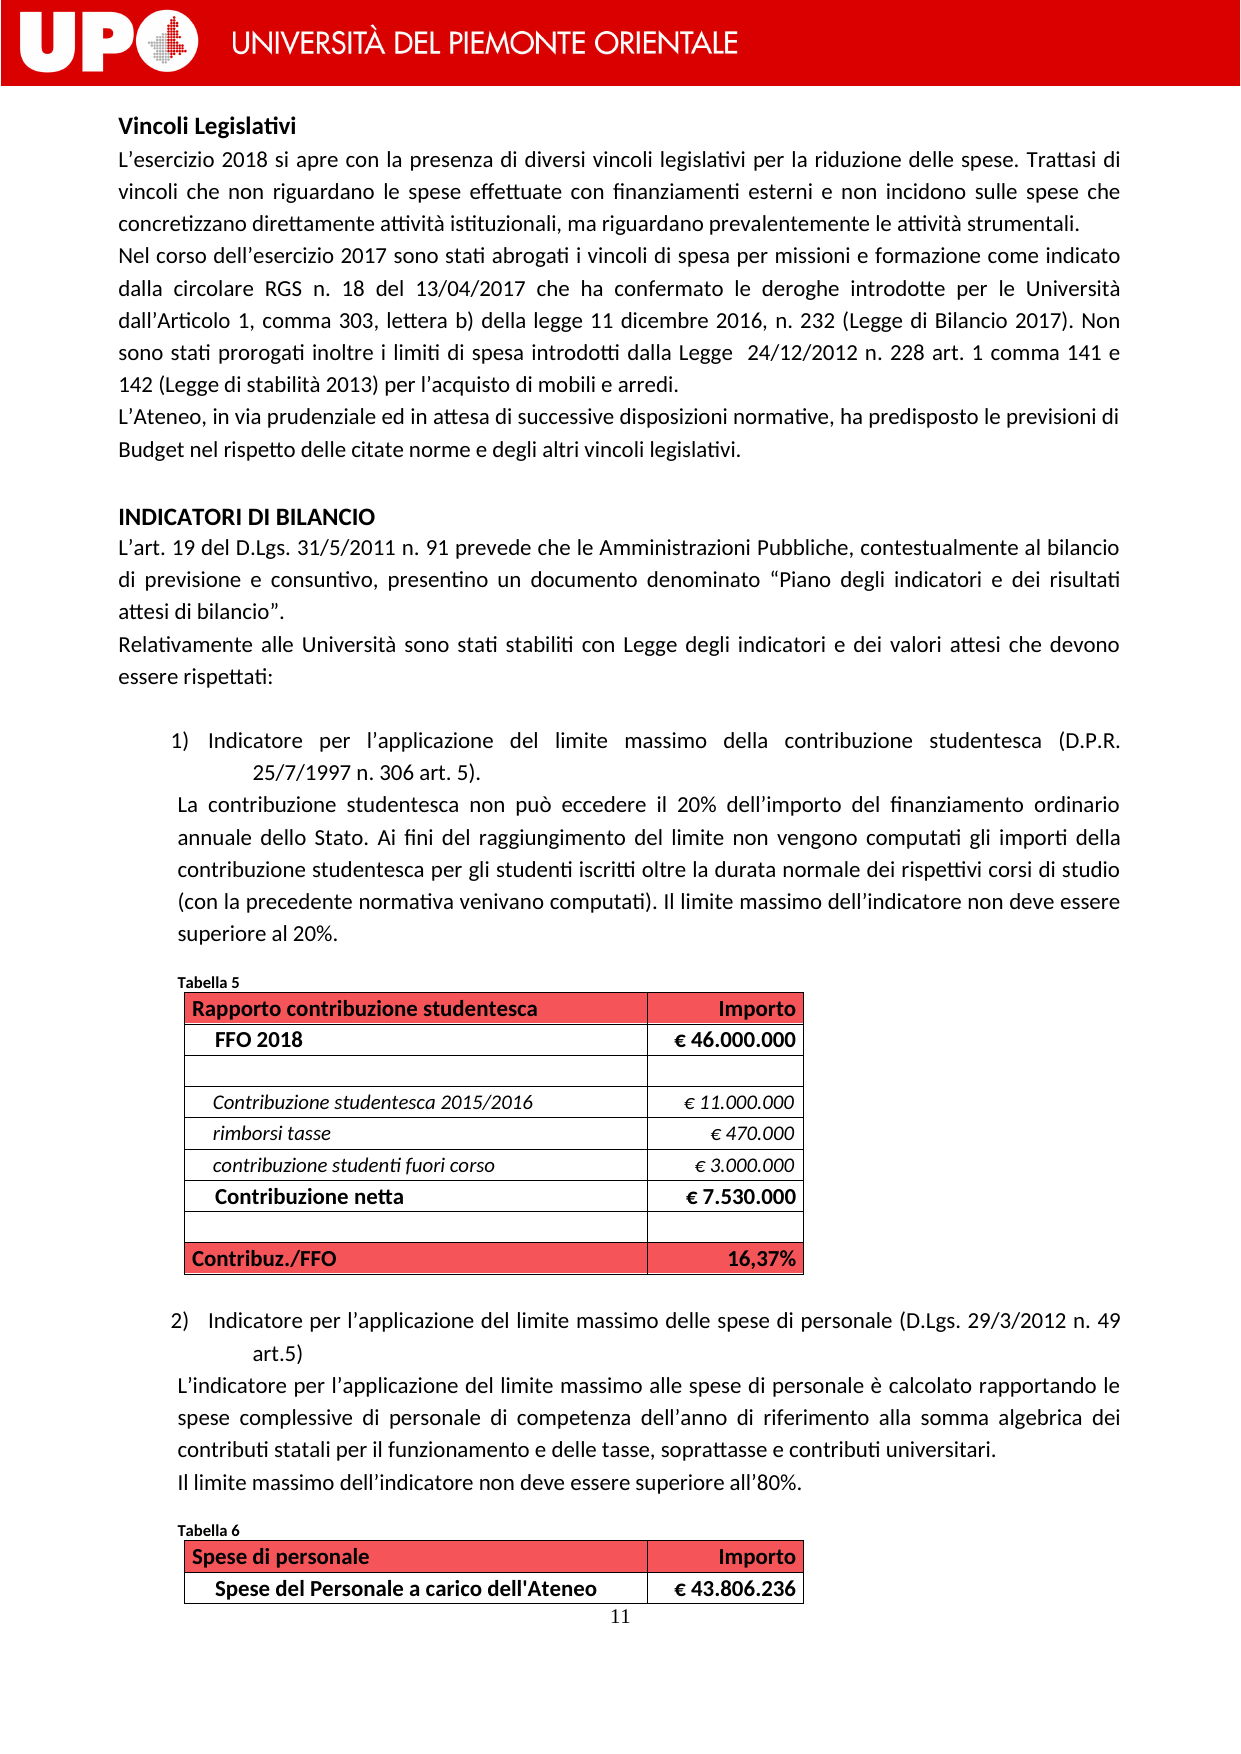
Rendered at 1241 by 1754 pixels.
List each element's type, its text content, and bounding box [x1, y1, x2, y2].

table_header Importo [648, 1541, 803, 1572]
table_cell 16,37% [648, 1243, 803, 1273]
text L’esercizio 2018 si apre con la presenza di diversi vincoli legislativi per la riduzione delle spese. Trattasi di vincoli che non riguardano le spese effettuate con finanziamenti esterni e non incidono sulle spese che concretizzano direttamente attività istituzionali, ma riguardano prevalentemente le attività strumentali. [118, 145, 1122, 237]
table_cell € 46.000.000 [648, 1025, 803, 1055]
text L’art. 19 del D.Lgs. 31/5/2011 n. 91 prevede che le Amministrazioni Pubbliche, contestualmente al bilancio di previsione e consuntivo, presentino un documento denominato “Piano degli indicatori e dei risultati attesi di bilancio”. [118, 533, 1122, 626]
table_cell € 43.806.236 [648, 1573, 803, 1603]
table_cell € 3.000.000 [648, 1150, 803, 1180]
table_cell € 11.000.000 [648, 1087, 803, 1117]
text L’Ateneo, in via prudenziale ed in attesa di successive disposizioni normative, ha predisposto le previsioni di Budget nel rispetto delle citate norme e degli altri vincoli legislativi. [118, 402, 1122, 463]
table_header Spese di personale [185, 1541, 647, 1572]
text La contribuzione studentesca non può eccedere il 20% dell’importo del finanziamento ordinario annuale dello Stato. Ai fini del raggiungimento del limite non vengono computati gli importi della contribuzione studentesca per gli studenti iscritti oltre la durata normale dei rispettivi corsi di studio (con la precedente normativa venivano computati). Il limite massimo dell’indicatore non deve essere superiore al 20%. [177, 791, 1122, 947]
text Tabella 6 [177, 1520, 1122, 1540]
table_cell Contribuzione studentesca 2015/2016 [185, 1087, 647, 1117]
table_cell Contribuzione netta [185, 1181, 647, 1211]
text Vincoli Legislativi [118, 110, 1122, 141]
text Il limite massimo dell’indicatore non deve essere superiore all’80%. [177, 1468, 1122, 1496]
list Indicatore per l’applicazione del limite massimo delle spese di personale (D.Lgs. 29/3/2012 n. 49 art.5) [170, 1307, 1122, 1367]
table_cell rimborsi tasse [185, 1118, 647, 1148]
table_cell [185, 1056, 647, 1086]
list Indicatore per l’applicazione del limite massimo della contribuzione studentesca (D.P.R. 25/7/1997 n. 306 art. 5). [170, 726, 1122, 786]
text L’indicatore per l’applicazione del limite massimo alle spese di personale è calcolato rapportando le spese complessive di personale di competenza dell’anno di riferimento alla somma algebrica dei contributi statali per il funzionamento e delle tasse, soprattasse e contributi universitari. [177, 1371, 1122, 1463]
subtitle INDICATORI DI BILANCIO [118, 499, 1122, 533]
table_cell contribuzione studenti fuori corso [185, 1150, 647, 1180]
text Relativamente alle Università sono stati stabiliti con Legge degli indicatori e dei valori attesi che devono essere rispettati: [118, 630, 1122, 690]
text Tabella 5 [118, 972, 1122, 992]
table_cell [648, 1056, 803, 1086]
table_cell € 470.000 [648, 1118, 803, 1148]
table_cell Spese del Personale a carico dell'Ateneo [185, 1573, 647, 1603]
table_cell Contribuz./FFO [185, 1243, 647, 1273]
table_cell € 7.530.000 [648, 1181, 803, 1211]
table_header Rapporto contribuzione studentesca [185, 993, 647, 1023]
text Nel corso dell’esercizio 2017 sono stati abrogati i vincoli di spesa per missioni e formazione come indicato dalla circolare RGS n. 18 del 13/04/2017 che ha confermato le deroghe introdotte per le Università dall’Articolo 1, comma 303, lettera b) della legge 11 dicembre 2016, n. 232 (Legge di Bilancio 2017). Non sono stati prorogati inoltre i limiti di spesa introdotti dalla Legge 24/12/2012 n. 228 art. 1 comma 141 e 142 (Legge di stabilità 2013) per l’acquisto di mobili e arredi. [118, 242, 1122, 398]
table_cell FFO 2018 [185, 1025, 647, 1055]
table_cell [185, 1212, 647, 1242]
table_header Importo [648, 993, 803, 1023]
table_cell [648, 1212, 803, 1242]
